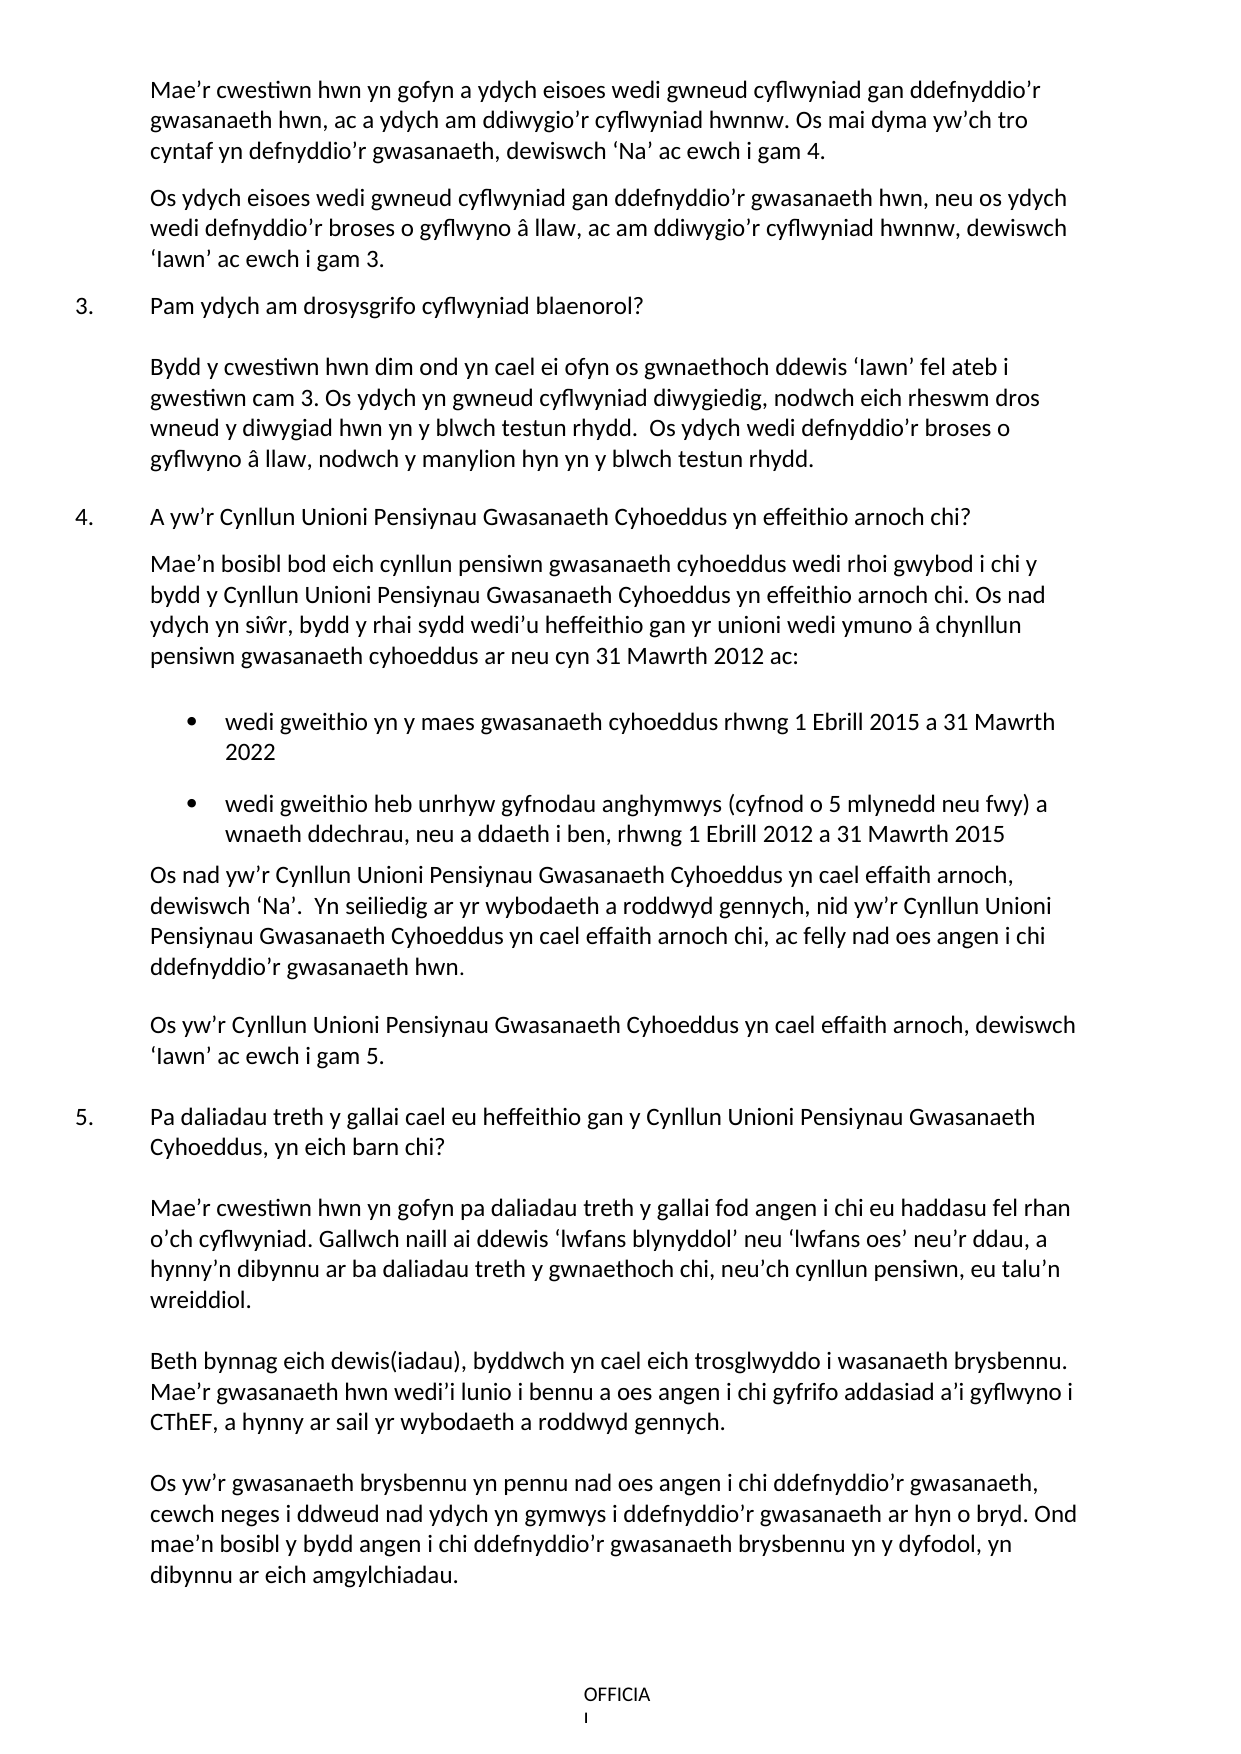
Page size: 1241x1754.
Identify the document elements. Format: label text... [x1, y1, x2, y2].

text Mae’n bosibl bod eich cynllun pensiwn gwasanaeth cyhoeddus wedi rhoi gwybod i chi y bydd y Cynllun Unioni Pensiynau Gwasanaeth Cyhoeddus yn effeithio arnoch chi. Os nad ydych yn siŵr, bydd y rhai sydd wedi’u heffeithio gan yr unioni wedi ymuno â chynllun pensiwn gwasanaeth cyhoeddus ar neu cyn 31 Mawrth 2012 ac: [150, 548, 1090, 671]
text Beth bynnag eich dewis(iadau), byddwch yn cael eich trosglwyddo i wasanaeth brysbennu. Mae’r gwasanaeth hwn wedi’i lunio i bennu a oes angen i chi gyfrifo addasiad a’i gyflwyno i CThEF, a hynny ar sail yr wybodaeth a roddwyd gennych. [150, 1345, 1090, 1437]
text Mae’r cwestiwn hwn yn gofyn a ydych eisoes wedi gwneud cyflwyniad gan ddefnyddio’r gwasanaeth hwn, ac a ydych am ddiwygio’r cyflwyniad hwnnw. Os mai dyma yw’ch tro cyntaf yn defnyddio’r gwasanaeth, dewiswch ‘Na’ ac ewch i gam 4. [150, 74, 1090, 165]
text Os yw’r Cynllun Unioni Pensiynau Gwasanaeth Cyhoeddus yn cael effaith arnoch, dewiswch ‘Iawn’ ac ewch i gam 5. [150, 1009, 1090, 1071]
text Os nad yw’r Cynllun Unioni Pensiynau Gwasanaeth Cyhoeddus yn cael effaith arnoch, dewiswch ‘Na’. Yn seiliedig ar yr wybodaeth a roddwyd gennych, nid yw’r Cynllun Unioni Pensiynau Gwasanaeth Cyhoeddus yn cael effaith arnoch chi, ac felly nad oes angen i chi ddefnyddio’r gwasanaeth hwn. [150, 859, 1090, 981]
text Mae’r cwestiwn hwn yn gofyn pa daliadau treth y gallai fod angen i chi eu haddasu fel rhan o’ch cyflwyniad. Gallwch naill ai ddewis ‘lwfans blynyddol’ neu ‘lwfans oes’ neu’r ddau, a hynny’n dibynnu ar ba daliadau treth y gwnaethoch chi, neu’ch cynllun pensiwn, eu talu’n wreiddiol. [150, 1193, 1090, 1315]
text Os ydych eisoes wedi gwneud cyflwyniad gan ddefnyddio’r gwasanaeth hwn, neu os ydych wedi defnyddio’r broses o gyflwyno â llaw, ac am ddiwygio’r cyflwyniad hwnnw, dewiswch ‘Iawn’ ac ewch i gam 3. [150, 182, 1090, 273]
text Bydd y cwestiwn hwn dim ond yn cael ei ofyn os gwnaethoch ddewis ‘Iawn’ fel ateb i gwestiwn cam 3. Os ydych yn gwneud cyflwyniad diwygiedig, nodwch eich rheswm dros wneud y diwygiad hwn yn y blwch testun rhydd. Os ydych wedi defnyddio’r broses o gyflwyno â llaw, nodwch y manylion hyn yn y blwch testun rhydd. [150, 351, 1090, 473]
list Pam ydych am drosysgrifo cyflwyniad blaenorol? [75, 290, 1090, 321]
text Os yw’r gwasanaeth brysbennu yn pennu nad oes angen i chi ddefnyddio’r gwasanaeth, cewch neges i ddweud nad ydych yn gymwys i ddefnyddio’r gwasanaeth ar hyn o bryd. Ond mae’n bosibl y bydd angen i chi ddefnyddio’r gwasanaeth brysbennu yn y dyfodol, yn dibynnu ar eich amgylchiadau. [150, 1467, 1090, 1589]
list A yw’r Cynllun Unioni Pensiynau Gwasanaeth Cyhoeddus yn effeithio arnoch chi? [75, 501, 1090, 532]
list Pa daliadau treth y gallai cael eu heffeithio gan y Cynllun Unioni Pensiynau Gwasanaeth Cyhoeddus, yn eich barn chi? [75, 1101, 1090, 1162]
list wedi gweithio yn y maes gwasanaeth cyhoeddus rhwng 1 Ebrill 2015 a 31 Mawrth 2022 [187, 706, 1090, 767]
list wedi gweithio heb unrhyw gyfnodau anghymwys (cyfnod o 5 mlynedd neu fwy) a wnaeth ddechrau, neu a ddaeth i ben, rhwng 1 Ebrill 2012 a 31 Mawrth 2015 [187, 788, 1090, 849]
